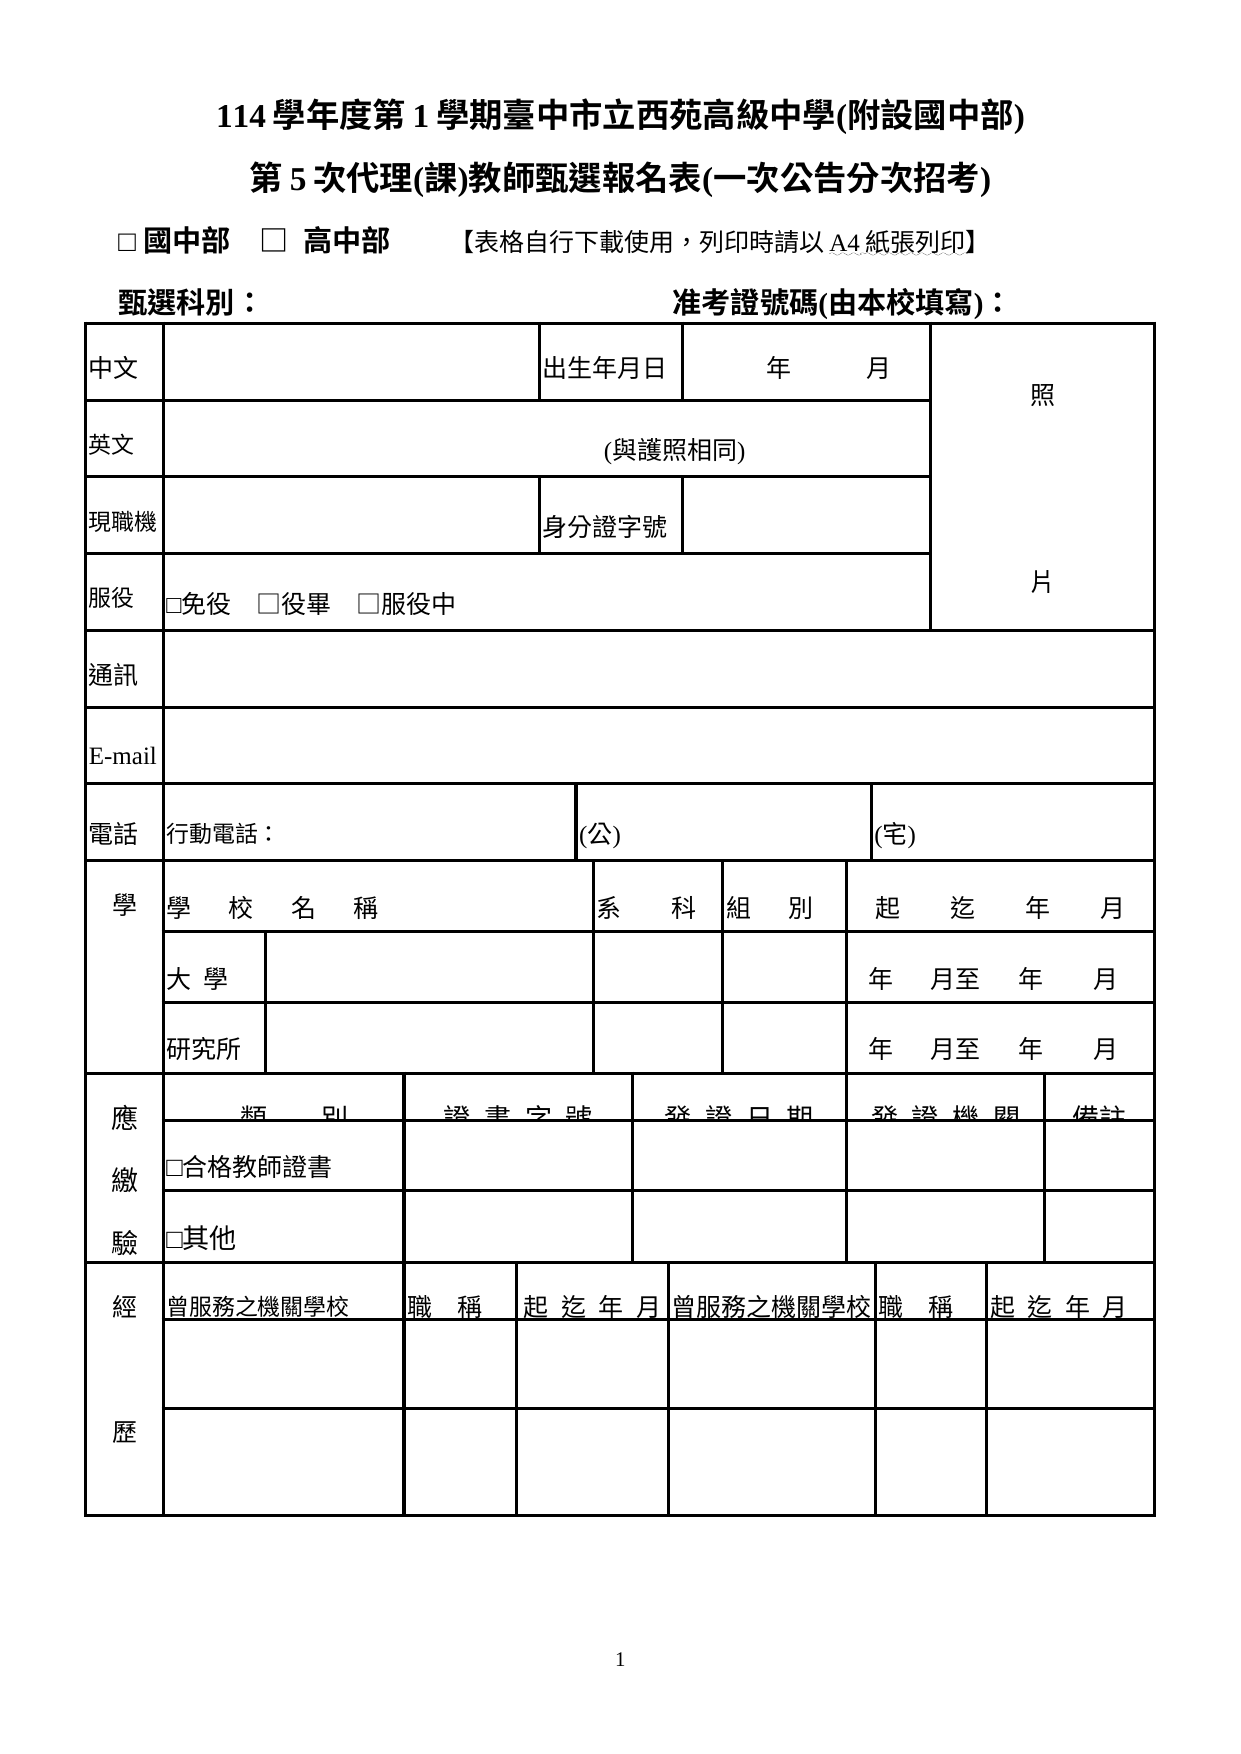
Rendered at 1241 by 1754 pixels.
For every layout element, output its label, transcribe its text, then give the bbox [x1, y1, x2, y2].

table_cell 曾服務之機關學校 [670, 1264, 874, 1317]
table_cell 通訊地址 [87, 632, 162, 706]
table_cell [165, 709, 1153, 782]
table_cell [670, 1410, 874, 1514]
table_cell 英文 姓名 [87, 402, 162, 475]
table_header 照 片 [932, 325, 1153, 629]
table_cell 研究所 [165, 1004, 264, 1072]
table_cell □免役 □役畢 □服役中 [165, 555, 929, 629]
table_cell [518, 1321, 667, 1407]
table_header [165, 325, 538, 398]
table_cell 經 歷 [87, 1264, 162, 1514]
table_cell [724, 933, 845, 1001]
table_cell [595, 1004, 721, 1072]
table_cell 身分證字號 [541, 478, 681, 552]
table_cell 年 月至 年 月 [848, 933, 1153, 1001]
table_header 年 月 日 [684, 325, 929, 398]
table_cell 曾服務之機關學校 [165, 1264, 402, 1317]
table_header 中文姓名 [87, 325, 162, 398]
table_cell [988, 1321, 1153, 1407]
table_cell [267, 933, 592, 1001]
table_cell □合格教師證書 [165, 1122, 402, 1189]
table_cell [406, 1321, 515, 1407]
table_cell 類 別 [165, 1075, 402, 1118]
table_cell [406, 1122, 593, 1189]
text 第5次代理(課)教師甄選報名表(一次公告分次招考) [118, 134, 1122, 197]
text 甄選科別： 准考證號碼(由本校填寫)： [118, 259, 1122, 322]
table_cell [267, 1004, 592, 1072]
table_cell [593, 1122, 631, 1189]
table_cell [877, 1410, 985, 1514]
table_cell [684, 478, 929, 552]
table_cell [848, 1192, 1043, 1261]
table_cell 服役 情形 [87, 555, 162, 629]
table_cell (與護照相同) [165, 402, 929, 475]
table_header 出生年月日(年份請以西元表示) [541, 325, 681, 398]
table_cell 職 稱 [406, 1264, 515, 1317]
table_cell 起 迄 年 月 [848, 862, 1153, 930]
table_cell (公) [578, 785, 870, 859]
table_cell 證 書 字 號 [406, 1075, 631, 1118]
table_cell [595, 933, 721, 1001]
text 114學年度第1學期臺中市立西苑高級中學(附設國中部) [118, 72, 1122, 134]
table_cell [593, 1192, 631, 1261]
table_cell [518, 1410, 667, 1514]
table_cell [165, 632, 1153, 706]
table_cell [877, 1321, 985, 1407]
table_cell [634, 1122, 845, 1189]
table_cell 電話 [87, 785, 162, 859]
table_cell 發 證 機 關 [848, 1075, 1043, 1118]
table_cell 起 迄 年 月 [518, 1264, 667, 1317]
table_cell 備註 [1046, 1075, 1153, 1118]
table_cell 起 迄 年 月 [988, 1264, 1153, 1317]
table_cell 組 別 [724, 862, 845, 930]
table_cell [1046, 1192, 1153, 1261]
table_cell [1046, 1122, 1153, 1189]
table_cell 職 稱 [877, 1264, 985, 1317]
table_cell 學 歷 [87, 862, 162, 1072]
table_cell [988, 1410, 1153, 1514]
table_cell 發 證 日 期 [634, 1075, 845, 1118]
table_cell 現職機關學校 [87, 478, 162, 552]
table_cell [406, 1192, 593, 1261]
table_cell [165, 478, 538, 552]
table_cell [165, 1410, 402, 1514]
table_cell 年 月至 年 月 [848, 1004, 1153, 1072]
table_cell □其他 [165, 1192, 402, 1261]
table_cell [406, 1410, 515, 1514]
table_cell 應 繳 驗 證 件 [87, 1075, 162, 1261]
table_cell (宅) [873, 785, 1153, 859]
table_cell [165, 1321, 402, 1407]
table_cell 系 科 [595, 862, 721, 930]
table_cell E-mail [87, 709, 162, 782]
table_cell 學 校 名 稱 [165, 862, 592, 930]
table_cell 行動電話： [165, 785, 574, 859]
table_cell [848, 1122, 1043, 1189]
table_cell [634, 1192, 845, 1261]
text □ 國中部 □ 高中部 【表格自行下載使用，列印時請以A4紙張列印】 [118, 197, 1122, 259]
table_cell [724, 1004, 845, 1072]
table_cell 大 學 [165, 933, 264, 1001]
table_cell [670, 1321, 874, 1407]
